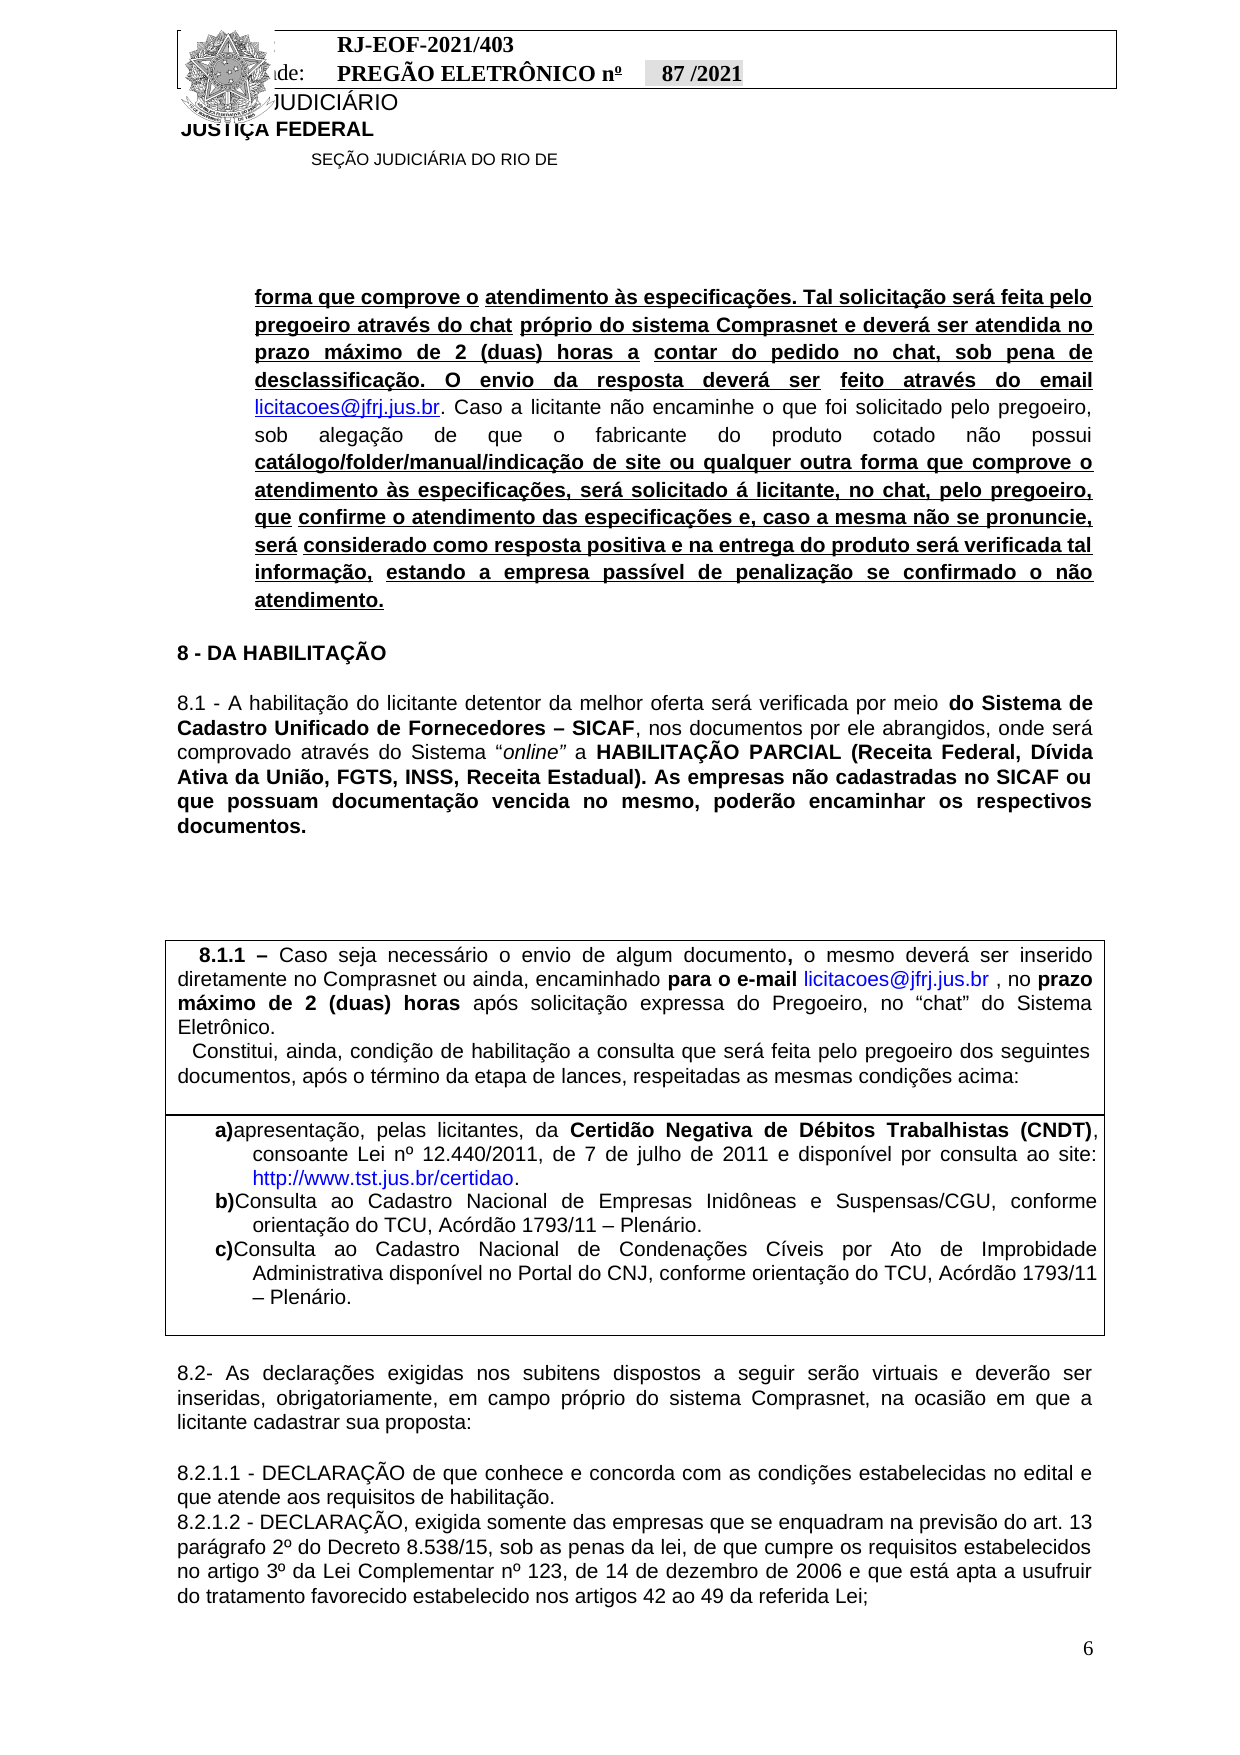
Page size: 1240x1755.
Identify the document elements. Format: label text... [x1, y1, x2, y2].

table_cell apresentação, pelas licitantes, da Certidão Negativa de Débitos Trabalhistas (CNDT), consoante Lei nº 12.440/2011, de 7 de julho de 2011 e disponível por consulta ao site: http://www.tst.jus.br/certidao. Consulta ao Cadastro Nacional de Empresas Inidôneas e Suspensas/CGU, conforme orientação do TCU, Acórdão 1793/11 – Plenário. Consulta ao Cadastro Nacional de Condenações Cíveis por Ato de Improbidade Administrativa disponível no Portal do CNJ, conforme orientação do TCU, Acórdão 1793/11 – Plenário. [166, 1116, 1104, 1334]
list forma que comprove o atendimento às especificações. Tal solicitação será feita pelo pregoeiro através do chat próprio do sistema Comprasnet e deverá ser atendida no prazo máximo de 2 (duas) horas a contar do pedido no chat, sob pena de desclassificação. O envio da resposta deverá ser feito através do email licitacoes@jfrj.jus.br. Caso a licitante não encaminhe o que foi solicitado pelo pregoeiro, sob alegação de que o fabricante do produto cotado não possui catálogo/folder/manual/indicação de site ou qualquer outra forma que comprove o atendimento às especificações, será solicitado á licitante, no chat, pelo pregoeiro, que confirme o atendimento das especificações e, caso a mesma não se pronuncie, será considerado como resposta positiva e na entrega do produto será verificada tal informação, estando a empresa passível de penalização se confirmado o não atendimento. [177, 285, 1093, 612]
text 8.2.1.1 - DECLARAÇÃO de que conhece e concorda com as condições estabelecidas no edital e que atende aos requisitos de habilitação. [177, 1461, 1093, 1509]
text 8.2.1.2 - DECLARAÇÃO, exigida somente das empresas que se enquadram na previsão do art. 13 parágrafo 2º do Decreto 8.538/15, sob as penas da lei, de que cumpre os requisitos estabelecidos no artigo 3º da Lei Complementar nº 123, de 14 de dezembro de 2006 e que está apta a usufruir do tratamento favorecido estabelecido nos artigos 42 ao 49 da referida Lei; [177, 1510, 1093, 1608]
text 8.2- As declarações exigidas nos subitens dispostos a seguir serão virtuais e deverão ser inseridas, obrigatoriamente, em campo próprio do sistema Comprasnet, na ocasião em que a licitante cadastrar sua proposta: [177, 1361, 1093, 1434]
table_header 8.1.1 – Caso seja necessário o envio de algum documento, o mesmo deverá ser inserido diretamente no Comprasnet ou ainda, encaminhado para o e-mail licitacoes@jfrj.jus.br , no prazo máximo de 2 (duas) horas após solicitação expressa do Pregoeiro, no “chat” do Sistema Eletrônico. Constitui, ainda, condição de habilitação a consulta que será feita pelo pregoeiro dos seguintes documentos, após o término da etapa de lances, respeitadas as mesmas condições acima: [166, 941, 1104, 1113]
subtitle 8 - DA HABILITAÇÃO [177, 641, 1093, 664]
text 8.1 - A habilitação do licitante detentor da melhor oferta será verificada por meio do Sistema de Cadastro Unificado de Fornecedores – SICAF, nos documentos por ele abrangidos, onde será comprovado através do Sistema “online” a HABILITAÇÃO PARCIAL (Receita Federal, Dívida Ativa da União, FGTS, INSS, Receita Estadual). As empresas não cadastradas no SICAF ou que possuam documentação vencida no mesmo, poderão encaminhar os respectivos documentos. [177, 691, 1093, 838]
